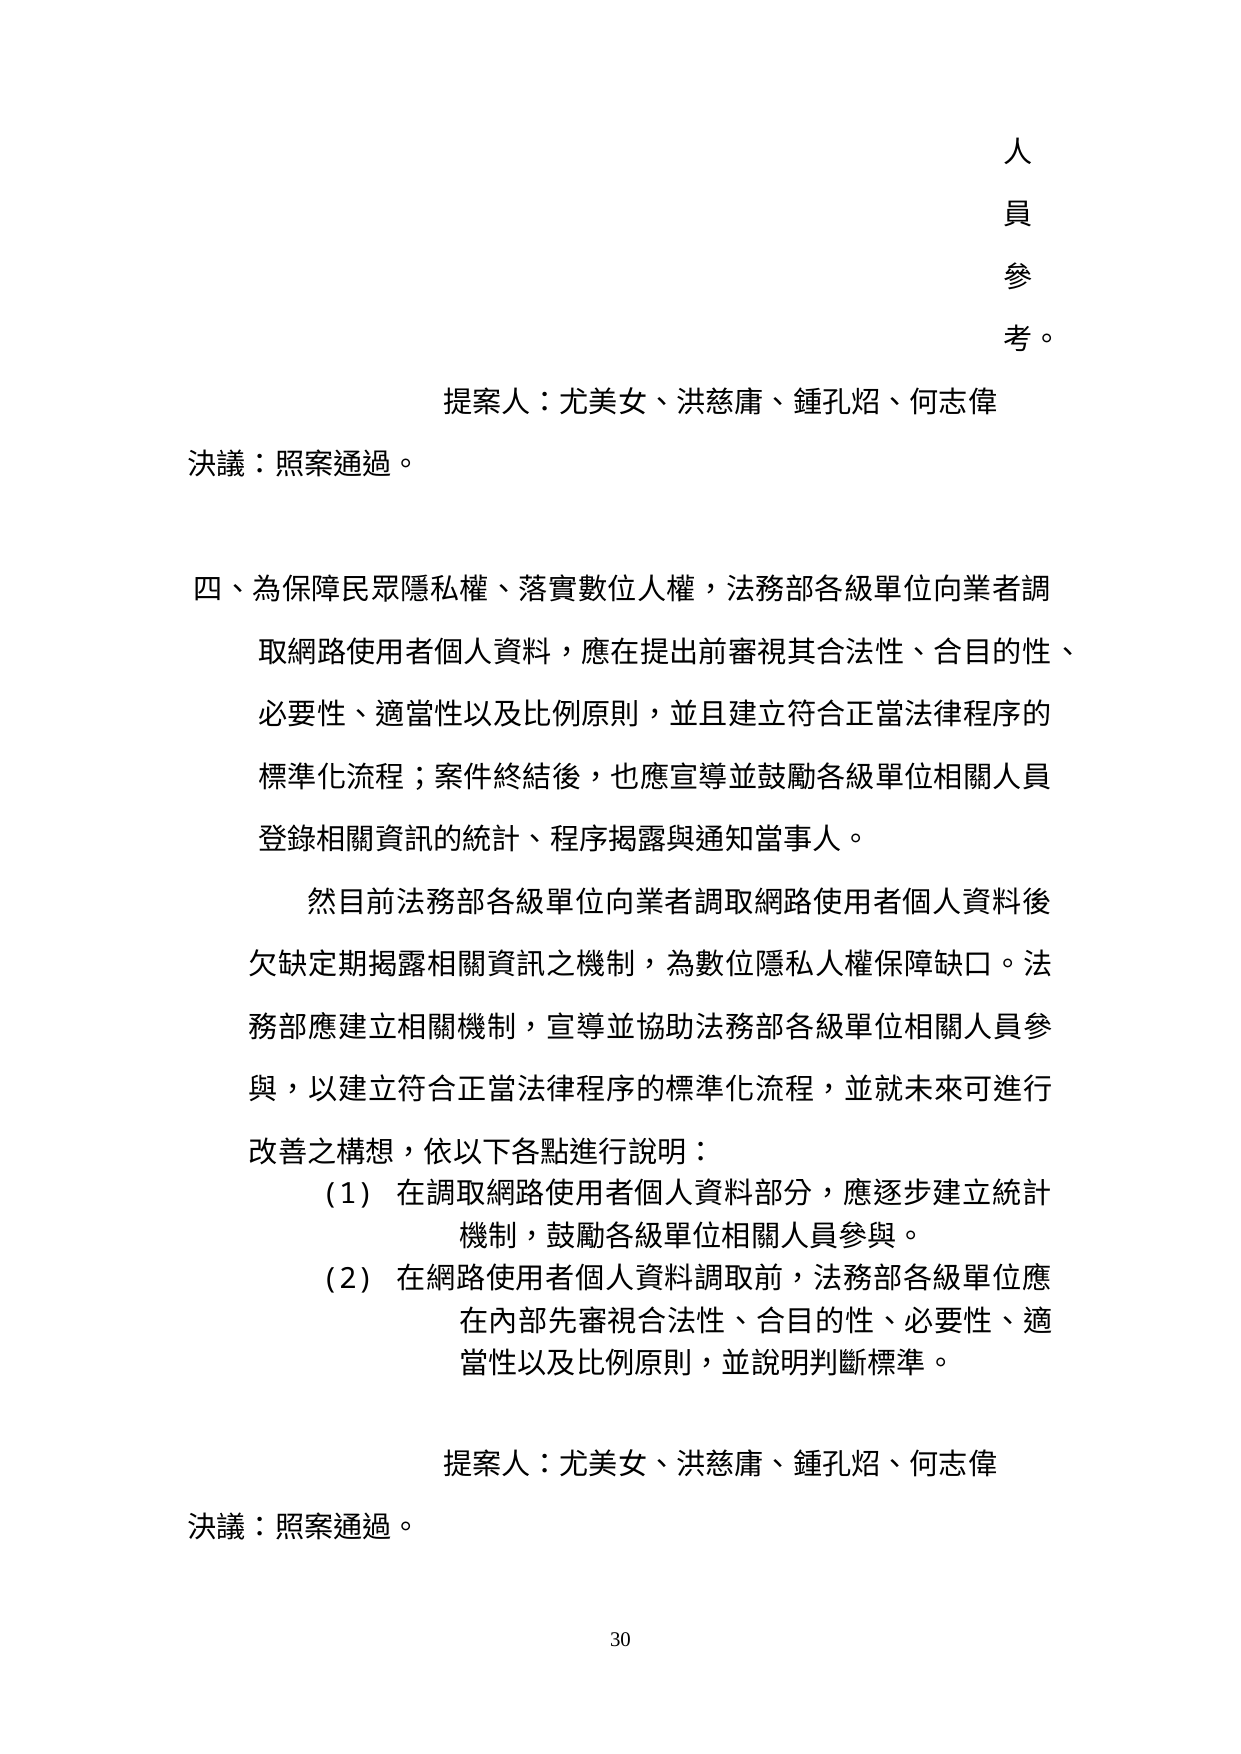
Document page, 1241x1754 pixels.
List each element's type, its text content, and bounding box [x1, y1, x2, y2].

text 提案人：尤美女、洪慈庸、鍾孔炤、何志偉 [443, 358, 1053, 420]
list 鑑於現行調取通信紀錄調取，並未揭露不同案件聲請調取票之比例、內部審核准駁各項事由統計及聲請調取該紀錄後，在一定期間內起訴及定罪之比例等數據於監察統計年報，因而無從本於實證基礎而檢討現行調取通信紀錄為偵查手段，是否符合法規範合目的性、必要性、適當性及比例原則之要求，或據以檢討現行相關規定是否窒礙難行，爰要求法務部於六個月內研議：（一）揭露相關數據於年報之可行性；（二）制定通信紀錄之調取指引於偵查案件相關要點、辦法或注意事項內供第一線辦案人員參考。 [867, 108, 1053, 358]
text 然目前法務部各級單位向業者調取網路使用者個人資料後，欠缺定期揭露相關資訊之機制，為數位隱私人權保障缺口。法務部應建立相關機制，宣導並協助法務部各級單位相關人員參與，以建立符合正當法律程序的標準化流程，並就未來可進行改善之構想，依以下各點進行說明： [249, 858, 1053, 1170]
text 決議：照案通過。 [187, 1483, 1053, 1545]
text 四、為保障民眾隱私權、落實數位人權，法務部各級單位向業者調取網路使用者個人資料，應在提出前審視其合法性、合目的性、必要性、適當性以及比例原則，並且建立符合正當法律程序的標準化流程；案件終結後，也應宣導並鼓勵各級單位相關人員登錄相關資訊的統計、程序揭露與通知當事人。 [193, 545, 1053, 858]
text 決議：照案通過。 [187, 420, 1053, 483]
list 在網路使用者個人資料調取前，法務部各級單位應在內部先審視合法性、合目的性、必要性、適當性以及比例原則，並說明判斷標準。 [321, 1255, 1053, 1382]
text 提案人：尤美女、洪慈庸、鍾孔炤、何志偉 [443, 1420, 1053, 1483]
list 在調取網路使用者個人資料部分，應逐步建立統計機制，鼓勵各級單位相關人員參與。 [321, 1170, 1053, 1255]
